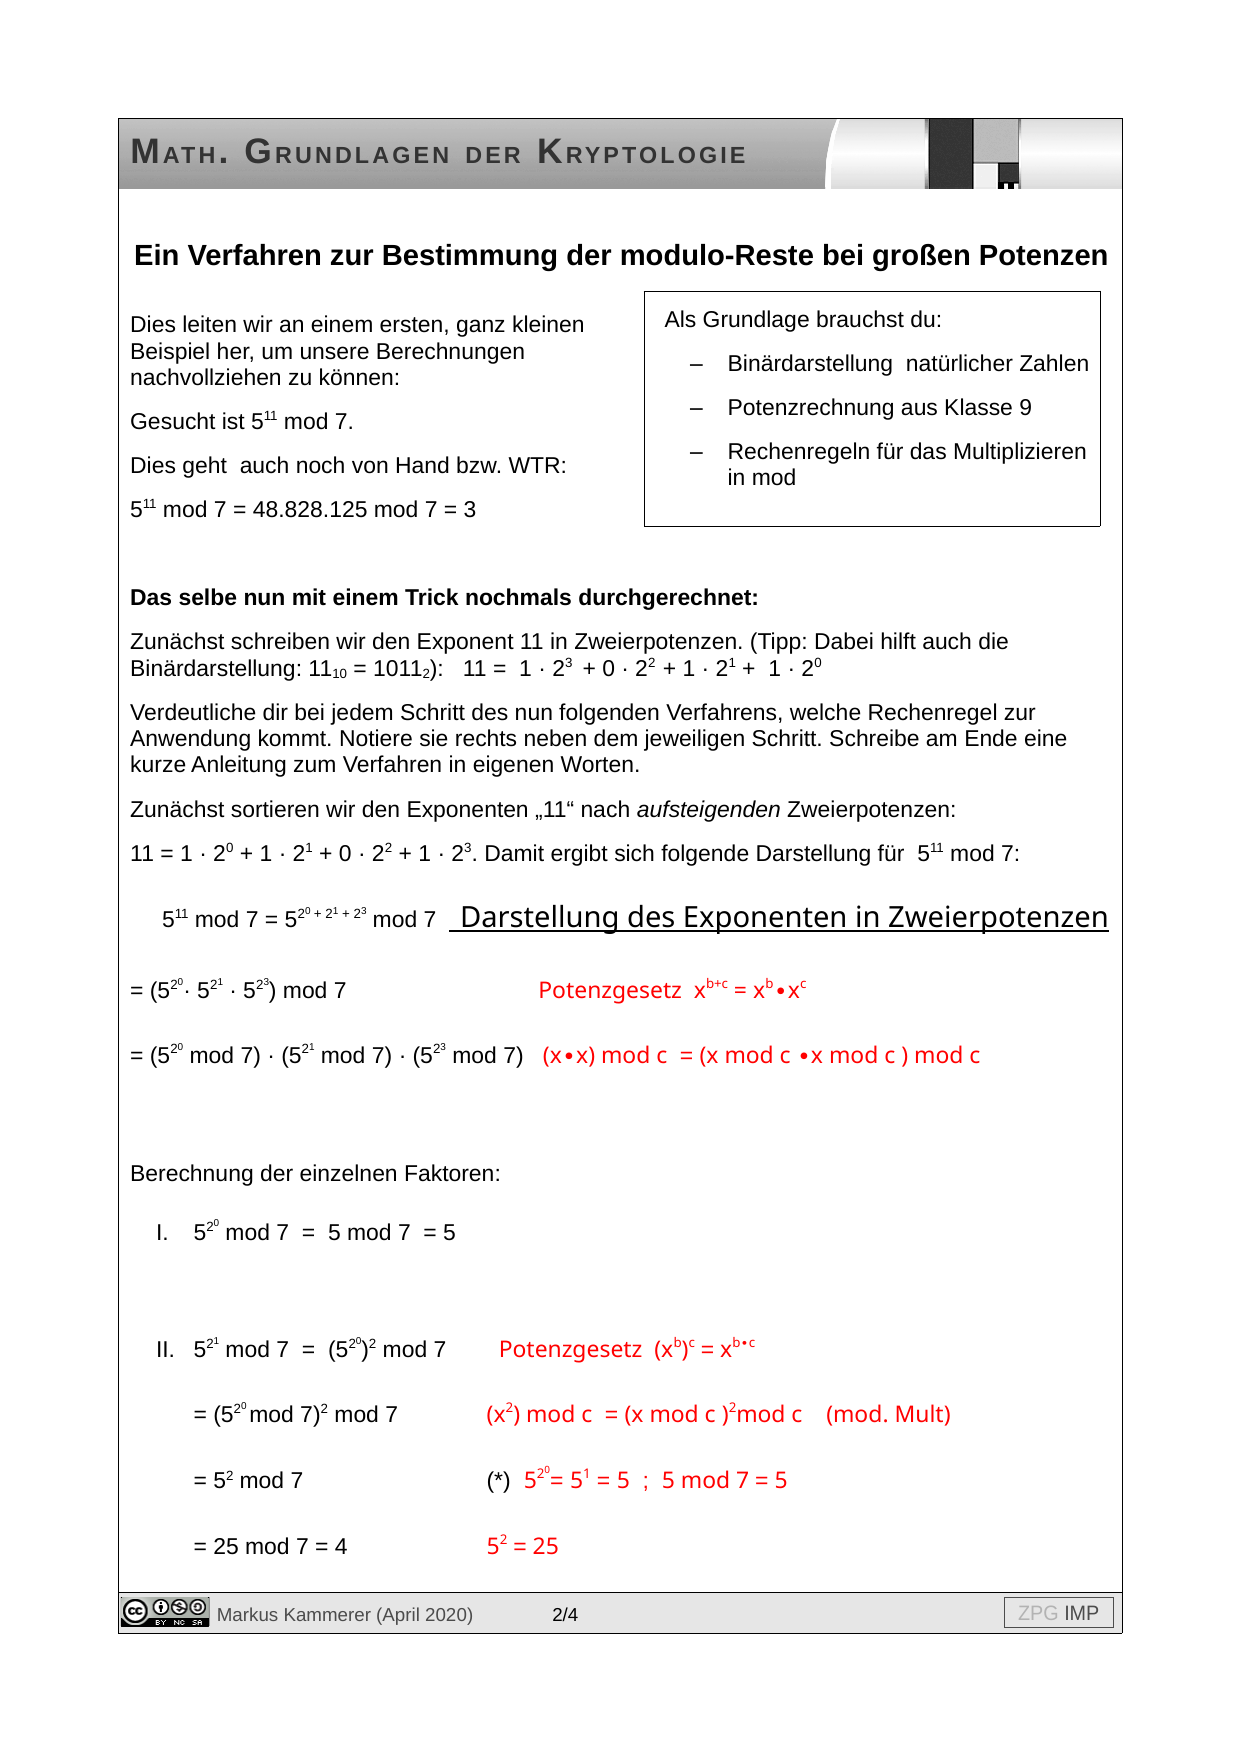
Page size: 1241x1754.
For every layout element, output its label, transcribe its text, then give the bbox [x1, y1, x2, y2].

picture [119, 119, 1122, 189]
text 511 mod 7 = 48.828.125 mod 7 = 3 [130, 496, 643, 522]
list = 52 mod 7 (*) 520= 51 = 5 ; 5 mod 7 = 5 [156, 1463, 1122, 1496]
text Als Grundlage brauchst du: [664, 306, 1079, 332]
text Dies leiten wir an einem ersten, ganz kleinen Beispiel her, um unsere Berechnungen nachvollziehen zu können: [130, 311, 643, 390]
list Binärdarstellung natürlicher Zahlen [690, 349, 1091, 376]
text = (520· 521 · 523) mod 7 Potenzgesetz xb+c = xb∙xc [130, 974, 1110, 1005]
text Zunächst sortieren wir den Exponenten „11“ nach aufsteigenden Zweierpotenzen: [130, 796, 1110, 822]
text Ein Verfahren zur Bestimmung der modulo-Reste bei großen Potenzen [134, 238, 1122, 272]
text Zunächst schreiben wir den Exponent 11 in Zweierpotenzen. (Tipp: Dabei hilft auch die Binärdarstellung: 1110 = 10112): 11 = 1 · 23 + 0 · 22 + 1 · 21 + 1 · 20 [130, 628, 1110, 681]
text 11 = 1 · 20 + 1 · 21 + 0 · 22 + 1 · 23. Damit ergibt sich folgende Darstellung für 511 mod 7: [130, 839, 1110, 866]
picture [120, 1597, 210, 1627]
text = (520 mod 7) · (521 mod 7) · (523 mod 7) (x∙x) mod c = (x mod c ∙x mod c ) mod c [130, 1038, 1110, 1070]
text Berechnung der einzelnen Faktoren: [130, 1160, 1110, 1187]
text Verdeutliche dir bei jedem Schritt des nun folgenden Verfahrens, welche Rechenregel zur Anwendung kommt. Notiere sie rechts neben dem jeweiligen Schritt. Schreibe am Ende eine kurze Anleitung zum Verfahren in eigenen Worten. [130, 699, 1110, 778]
list Rechenregeln für das Multiplizieren in mod [690, 438, 1091, 490]
list 521 mod 7 = (520)2 mod 7 Potenzgesetz (xb)c = xb∙c [156, 1333, 1122, 1365]
text Das selbe nun mit einem Trick nochmals durchgerechnet: [130, 584, 1110, 611]
text Dies geht auch noch von Hand bzw. WTR: [130, 452, 643, 478]
list Potenzrechnung aus Klasse 9 [690, 394, 1091, 420]
list = 25 mod 7 = 4 52 = 25 [156, 1530, 1122, 1561]
list = (520 mod 7)2 mod 7 (x2) mod c = (x mod c )2mod c (mod. Mult) [156, 1398, 1122, 1429]
list 520 mod 7 = 5 mod 7 = 5 [156, 1217, 1122, 1245]
text Gesucht ist 511 mod 7. [130, 408, 643, 434]
text 511 mod 7 = 520 + 21 + 23 mod 7 Darstellung des Exponenten in Zweierpotenzen [130, 897, 1110, 936]
